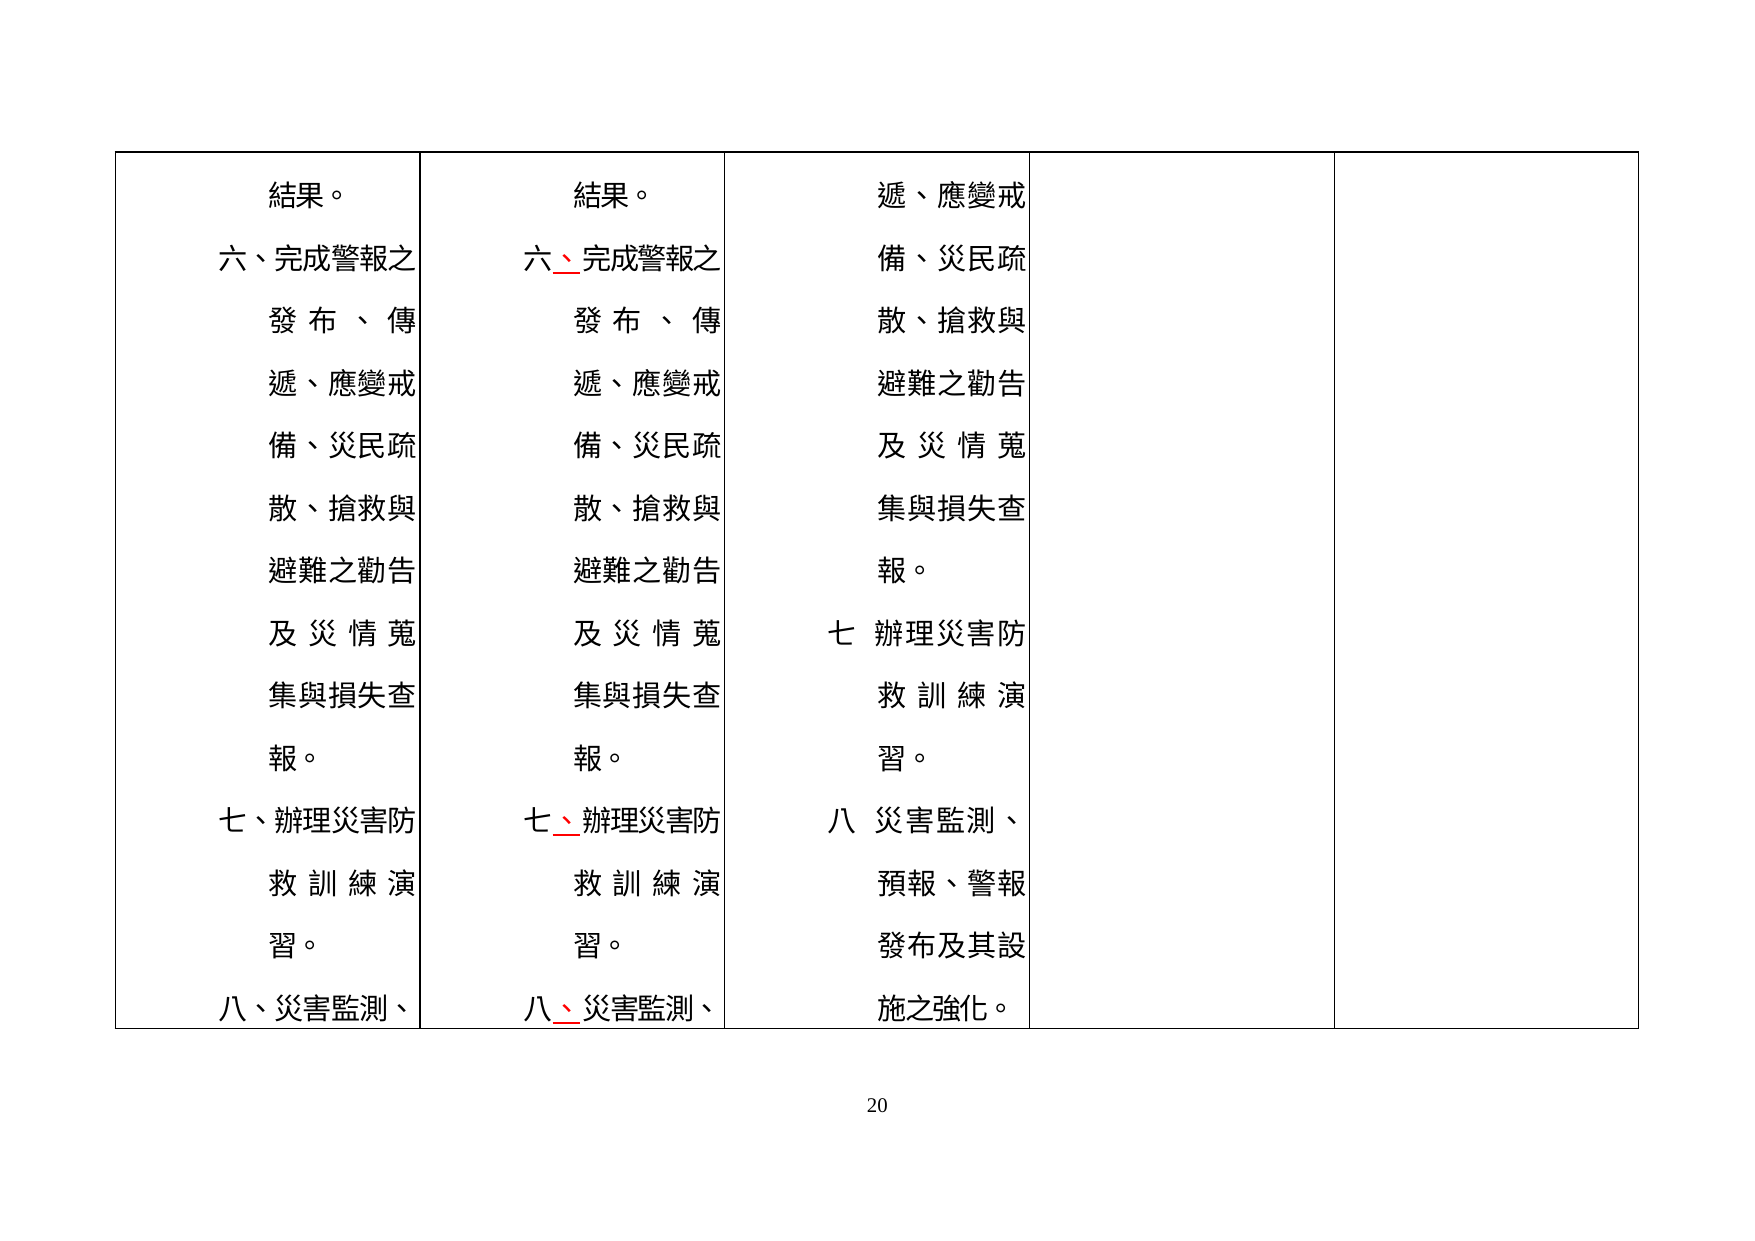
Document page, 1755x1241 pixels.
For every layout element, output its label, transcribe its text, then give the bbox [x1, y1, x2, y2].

table_cell 結果。 六、完成警報之發布、傳遞、應變戒備、災民疏散、搶救與避難之勸告及災情蒐 集與損失查報。 七、辦理災害防救訓練演習。 八、災害監測、 [116, 153, 419, 1027]
table_cell [1335, 153, 1638, 1027]
table_cell [1030, 153, 1334, 1027]
table_cell 遞、應變戒備、災民疏散、搶救與避難之勸告及災情蒐 集與損失查報。 七 辦理災害防救訓練演習。 八 災害監測、預報、警報發布及其設施之強化。 [725, 153, 1029, 1027]
table_cell 結果。 六、完成警報之發布、傳遞、應變戒備、災民疏散、搶救與避難之勸告及災情蒐 集與損失查報。 七、辦理災害防救訓練演習。 八、災害監測、 [421, 153, 724, 1027]
